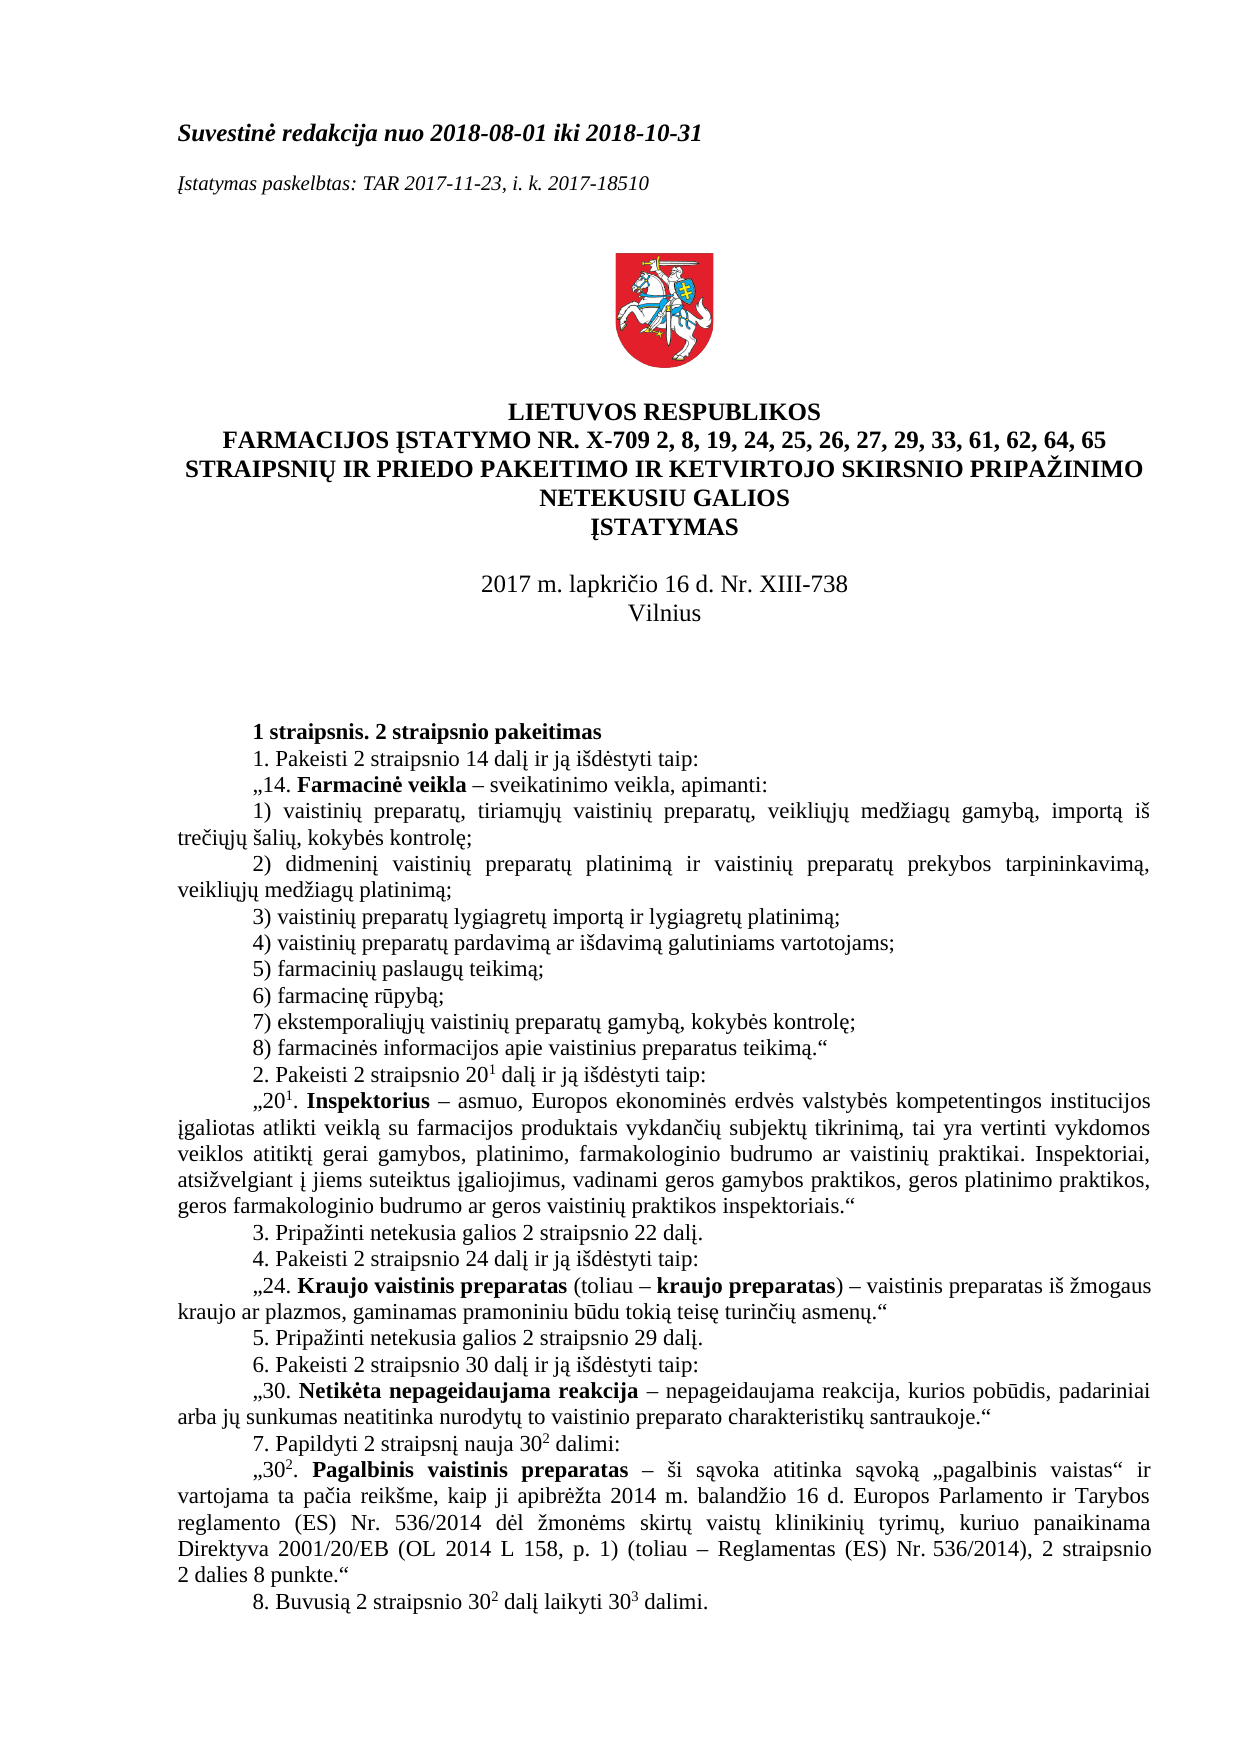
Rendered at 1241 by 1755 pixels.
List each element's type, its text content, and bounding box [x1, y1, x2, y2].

text 2. Pakeisti 2 straipsnio 201 dalį ir ją išdėstyti taip: [177, 1061, 1152, 1087]
text 6) farmacinę rūpybą; [177, 982, 1152, 1008]
text 7. Papildyti 2 straipsnį nauja 302 dalimi: [177, 1430, 1152, 1456]
text 8. Buvusią 2 straipsnio 302 dalį laikyti 303 dalimi. [177, 1588, 1152, 1614]
text „302. Pagalbinis vaistinis preparatas – ši sąvoka atitinka sąvoką „pagalbinis vaistas“ ir vartojama ta pačia reikšme, kaip ji apibrėžta 2014 m. balandžio 16 d. Europos Parlamento ir Tarybos reglamento (ES) Nr. 536/2014 dėl žmonėms skirtų vaistų klinikinių tyrimų, kuriuo panaikinama Direktyva 2001/20/EB (OL 2014 L 158, p. 1) (toliau – Reglamentas (ES) Nr. 536/2014), 2 straipsnio 2 dalies 8 punkte.“ [177, 1456, 1152, 1588]
text Įstatymas paskelbtas: TAR 2017-11-23, i. k. 2017-18510 [177, 171, 1152, 195]
text 6. Pakeisti 2 straipsnio 30 dalį ir ją išdėstyti taip: [177, 1351, 1152, 1377]
text Vilnius [177, 598, 1152, 627]
text „24. Kraujo vaistinis preparatas (toliau – kraujo preparatas) – vaistinis preparatas iš žmogaus kraujo ar plazmos, gaminamas pramoniniu būdu tokią teisę turinčių asmenų.“ [177, 1272, 1152, 1324]
text 5. Pripažinti netekusia galios 2 straipsnio 29 dalį. [177, 1324, 1152, 1351]
text Suvestinė redakcija nuo 2018-08-01 iki 2018-10-31 [177, 118, 1152, 147]
text 3) vaistinių preparatų lygiagretų importą ir lygiagretų platinimą; [177, 903, 1152, 929]
text 5) farmacinių paslaugų teikimą; [177, 955, 1152, 982]
text „201. Inspektorius – asmuo, Europos ekonominės erdvės valstybės kompetentingos institucijos įgaliotas atlikti veiklą su farmacijos produktais vykdančių subjektų tikrinimą, tai yra vertinti vykdomos veiklos atitiktį gerai gamybos, platinimo, farmakologinio budrumo ar vaistinių praktikai. Inspektoriai, atsižvelgiant į jiems suteiktus įgaliojimus, vadinami geros gamybos praktikos, geros platinimo praktikos, geros farmakologinio budrumo ar geros vaistinių praktikos inspektoriais.“ [177, 1087, 1152, 1219]
text 8) farmacinės informacijos apie vaistinius preparatus teikimą.“ [177, 1034, 1152, 1061]
text 1) vaistinių preparatų, tiriamųjų vaistinių preparatų, veikliųjų medžiagų gamybą, importą iš trečiųjų šalių, kokybės kontrolę; [177, 797, 1152, 850]
text „14. Farmacinė veikla – sveikatinimo veikla, apimanti: [177, 771, 1152, 797]
text FARMACIJOS ĮSTATYMO NR. X-709 2, 8, 19, 24, 25, 26, 27, 29, 33, 61, 62, 64, 65 STRAIPSNIŲ IR PRIEDO PAKEITIMO IR KETVIRTOJO SKIRSNIO PRIPAŽINIMO NETEKUSIU GALIOS [177, 425, 1152, 512]
text 2017 m. lapkričio 16 d. Nr. XIII-738 [177, 569, 1152, 598]
text LIETUVOS RESPUBLIKOS [177, 397, 1152, 425]
text ĮSTATYMAS [177, 512, 1152, 540]
text 1 straipsnis. 2 straipsnio pakeitimas [177, 718, 1152, 744]
text 7) ekstemporaliųjų vaistinių preparatų gamybą, kokybės kontrolę; [177, 1008, 1152, 1034]
text „30. Netikėta nepageidaujama reakcija – nepageidaujama reakcija, kurios pobūdis, padariniai arba jų sunkumas neatitinka nurodytų to vaistinio preparato charakteristikų santraukoje.“ [177, 1377, 1152, 1430]
text 4. Pakeisti 2 straipsnio 24 dalį ir ją išdėstyti taip: [177, 1245, 1152, 1272]
text 1. Pakeisti 2 straipsnio 14 dalį ir ją išdėstyti taip: [177, 744, 1152, 771]
text 4) vaistinių preparatų pardavimą ar išdavimą galutiniams vartotojams; [177, 929, 1152, 955]
text 2) didmeninį vaistinių preparatų platinimą ir vaistinių preparatų prekybos tarpininkavimą, veikliųjų medžiagų platinimą; [177, 850, 1152, 903]
text 3. Pripažinti netekusia galios 2 straipsnio 22 dalį. [177, 1219, 1152, 1245]
